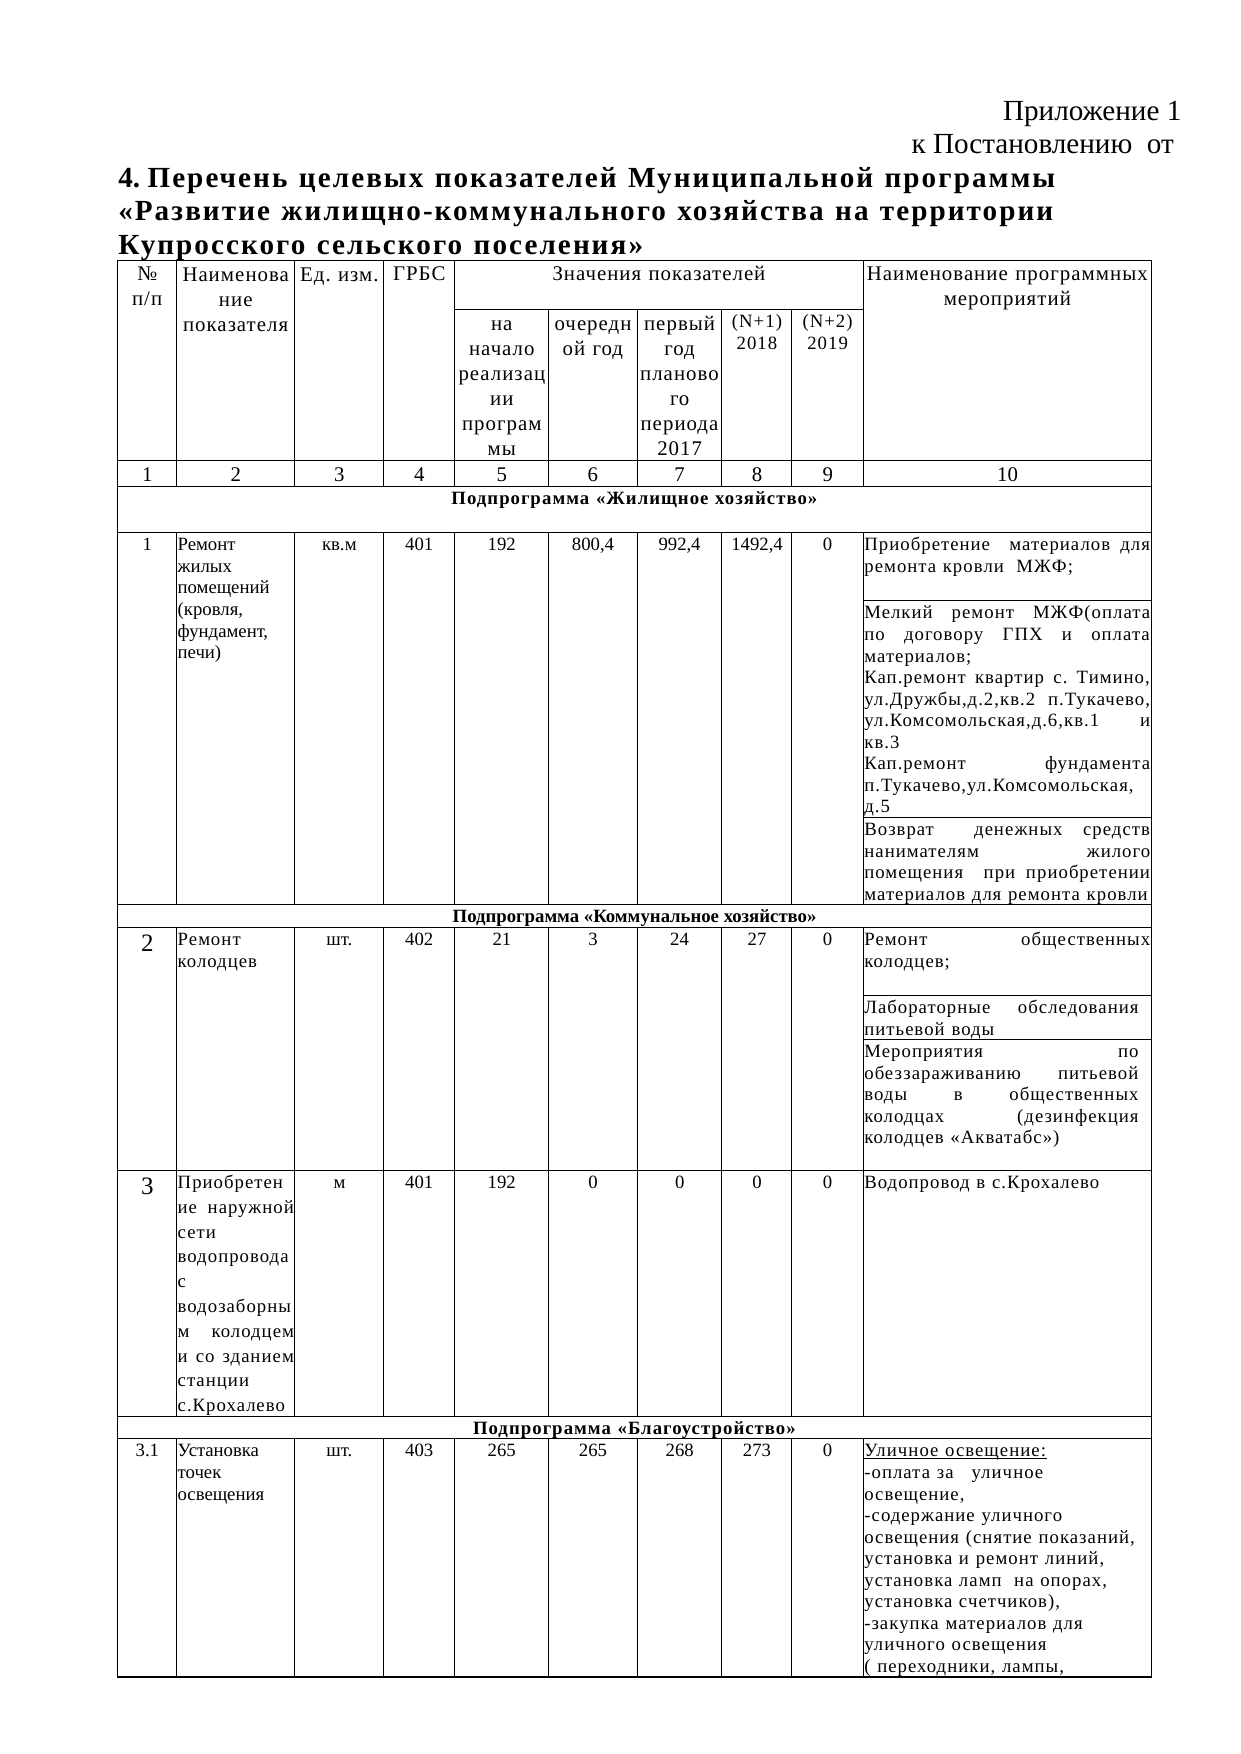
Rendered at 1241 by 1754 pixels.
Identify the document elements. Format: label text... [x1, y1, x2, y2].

table_cell Ремонт колодцев [177, 928, 294, 1170]
table_cell 0 [792, 1439, 863, 1676]
table_cell 0 [549, 1171, 637, 1416]
table_cell 192 [455, 533, 548, 904]
table_cell Приобретение наружной сети водопровода с водозаборным колодцем и со зданием станции с.Крохалево [177, 1329, 294, 1353]
table_cell на начало реализации программы [455, 310, 548, 460]
table_cell 3 [295, 461, 383, 486]
table_header Ед. изм. [295, 261, 383, 460]
table_cell 265 [455, 1439, 548, 1676]
table_cell 4 [384, 461, 454, 486]
table_cell Приобретение наружной сети водопровода с водозаборным колодцем и со зданием станции с.Крохалево [177, 1354, 294, 1416]
table_cell (N+1) 2018 [722, 310, 791, 460]
table_cell 1492,4 [722, 533, 791, 904]
table_cell 24 [638, 928, 721, 1170]
table_cell Мероприятия по обеззараживанию питьевой воды в общественных колодцах (дезинфекция колодцев «Акватабс») [864, 1040, 1151, 1170]
table_cell Приобретение материалов для ремонта кровли МЖФ; [864, 533, 1151, 600]
table_cell 265 [549, 1439, 637, 1676]
text к Постановлению от [118, 126, 1181, 160]
table_cell 0 [638, 1171, 721, 1416]
table_cell Приобретение наружной сети водопровода с водозаборным колодцем и со зданием станции с.Крохалево [177, 1171, 294, 1204]
table_cell Приобретение наружной сети водопровода с водозаборным колодцем и со зданием станции с.Крохалево [177, 1205, 294, 1328]
table_cell 1 [118, 533, 176, 904]
table_cell 401 [384, 1171, 454, 1416]
table_cell очередной год [549, 310, 637, 460]
table_cell (N+2) 2019 [792, 310, 863, 460]
table_cell 0 [792, 1171, 863, 1416]
table_cell 0 [792, 928, 863, 1170]
table_cell 992,4 [638, 533, 721, 904]
table_cell 7 [638, 461, 721, 486]
table_header ГРБС [384, 261, 454, 460]
table_cell 21 [455, 928, 548, 1170]
table_header Наименование программных мероприятий [864, 261, 1151, 460]
table_cell 401 [384, 533, 454, 904]
table_cell 3.1 [118, 1439, 176, 1676]
table_cell 1 [152, 461, 176, 486]
table_cell 3 [549, 928, 637, 1170]
table_cell кв.м [295, 533, 383, 904]
table_cell Установка точек освещения [177, 1439, 294, 1676]
table_header № п/п [118, 261, 176, 460]
table_cell 27 [722, 928, 791, 1170]
table_cell 2 [177, 461, 294, 486]
table_cell 2 [118, 928, 176, 1170]
table_cell 403 [384, 1439, 454, 1676]
table_cell Возврат денежных средств нанимателям жилого помещения при приобретении материалов для ремонта кровли [864, 818, 1151, 904]
table_cell Ремонт жилых помещений (кровля, фундамент, печи) [177, 533, 294, 904]
table_cell Подпрограмма «Коммунальное хозяйство» [118, 905, 1151, 927]
table_cell Лабораторные обследования питьевой воды [1006, 996, 1151, 1039]
table_cell Водопровод в с.Крохалево [864, 1171, 1151, 1416]
table_cell 0 [792, 533, 863, 904]
table_header Значения показателей [455, 261, 863, 309]
table_cell 5 [455, 461, 548, 486]
table_cell 273 [722, 1439, 791, 1676]
table_cell 268 [638, 1439, 721, 1676]
table_cell 3 [118, 1171, 176, 1416]
table_cell 402 [384, 928, 454, 1170]
table_cell первый год планового периода 2017 [638, 310, 721, 460]
table_header Наименование показателя [177, 261, 294, 460]
table_cell 1 [118, 461, 142, 486]
table_cell 6 [549, 461, 637, 486]
table_cell Ремонт общественных колодцев; [864, 928, 1151, 995]
table_cell Мелкий ремонт МЖФ(оплата по договору ГПХ и оплата материалов; Кап.ремонт квартир с. Тимино, ул.Дружбы,д.2,кв.2 п.Тукачево, ул.Комсомольская,д.6,кв.1 и кв.3 Кап.ремонт фундамента п.Тукачево,ул.Комсомольская, д.5 [864, 601, 1151, 817]
table_cell 10 [864, 461, 1151, 486]
table_cell шт. [295, 928, 383, 1170]
table_cell Подпрограмма «Жилищное хозяйство» [118, 487, 1151, 532]
table_cell Подпрограмма «Благоустройство» [796, 1417, 1151, 1438]
table_cell 800,4 [549, 533, 637, 904]
table_cell 192 [455, 1171, 548, 1416]
table_cell 0 [722, 1171, 791, 1416]
table_cell м [295, 1171, 383, 1416]
table_cell Подпрограмма «Благоустройство» [118, 1417, 473, 1438]
table_cell 9 [792, 461, 863, 486]
text Приложение 1 [118, 93, 1181, 126]
table_cell шт. [295, 1439, 383, 1676]
text 4. Перечень целевых показателей Муниципальной программы «Развитие жилищно-коммунального хозяйства на территории Купросского сельского поселения» [118, 160, 1181, 260]
table_cell 8 [722, 461, 791, 486]
table_cell Уличное освещение: -оплата за уличное освещение, -содержание уличного освещения (снятие показаний, установка и ремонт линий, установка ламп на опорах, установка счетчиков), -закупка материалов для уличного освещения ( переходники, лампы, таймеры,цоколи,электропровода) [864, 1439, 1151, 1676]
